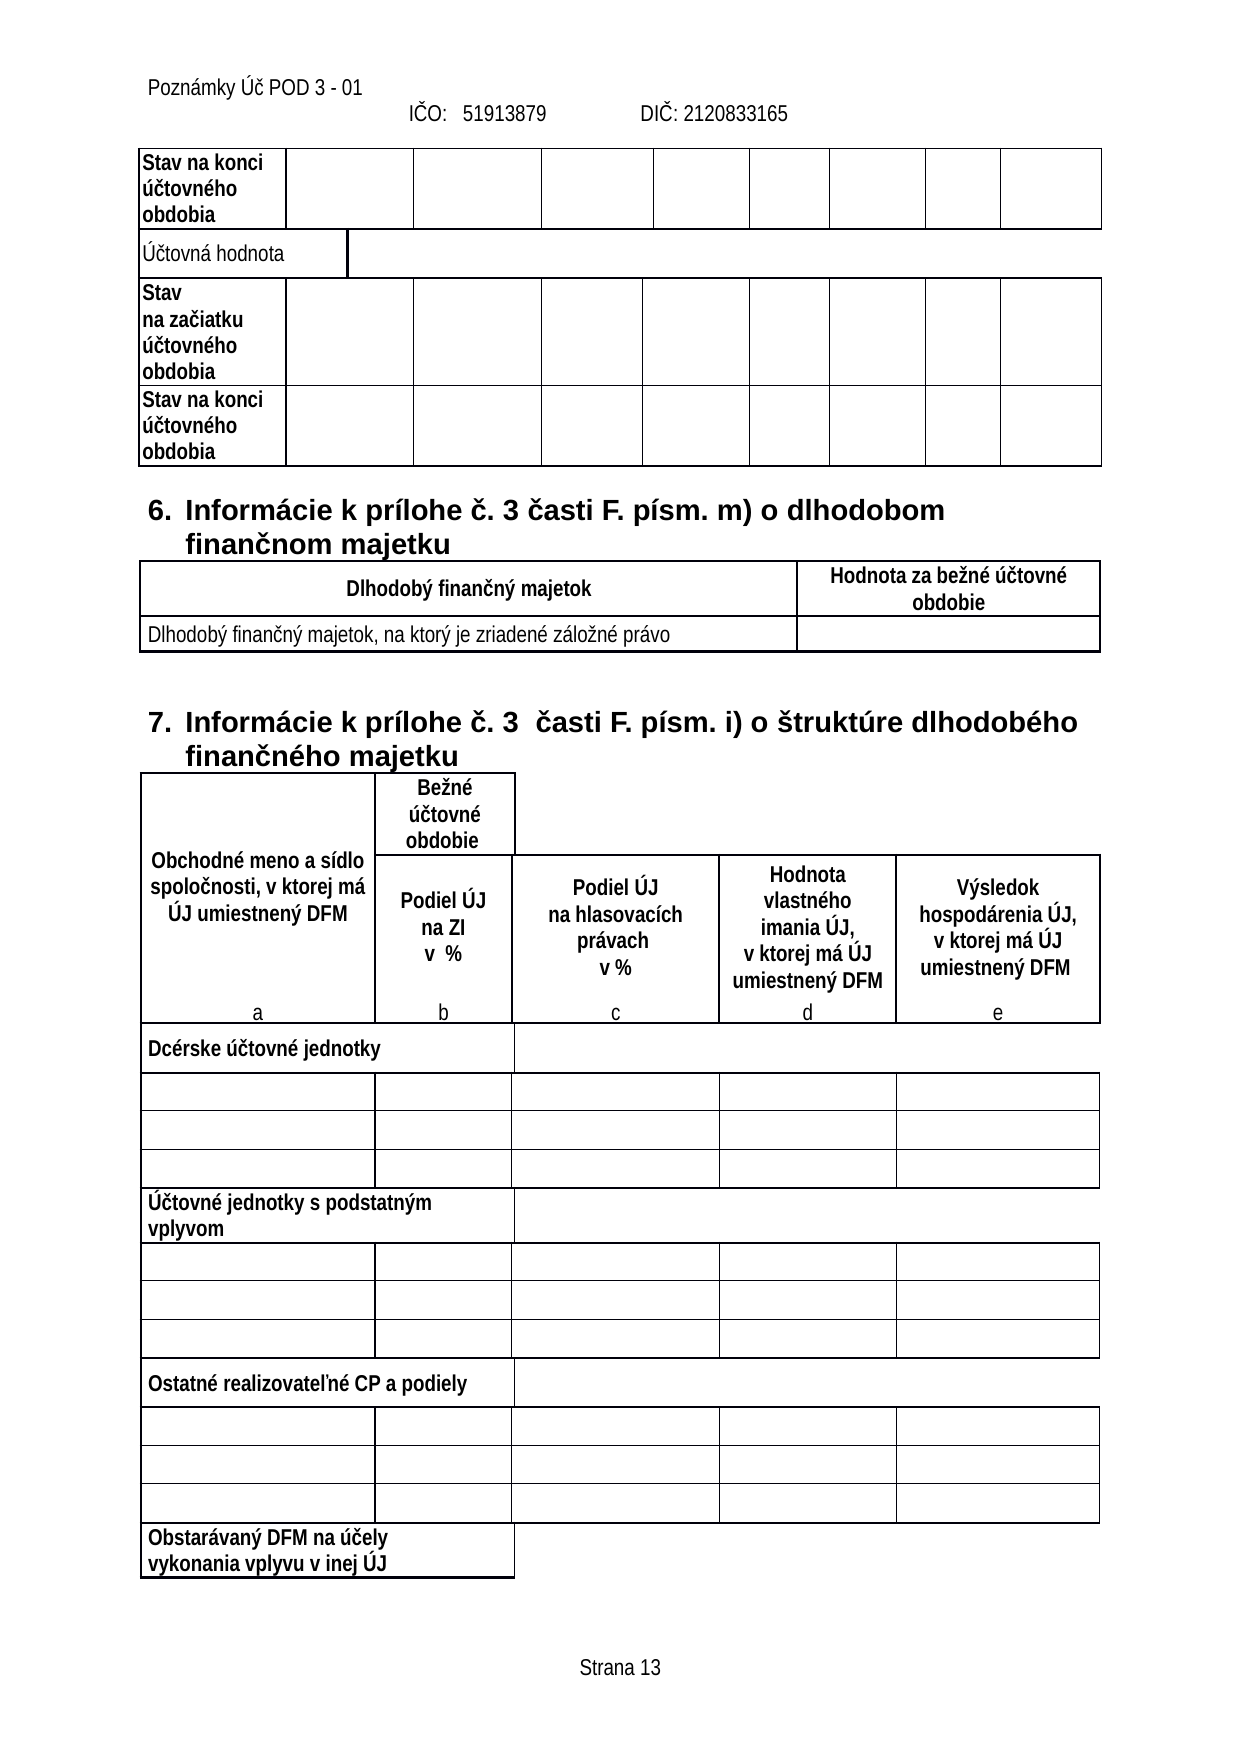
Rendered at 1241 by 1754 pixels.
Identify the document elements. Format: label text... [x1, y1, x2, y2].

table_cell Výsledok hospodárenia ÚJ, v ktorej má ÚJ umiestnený DFM [897, 856, 1099, 999]
table_cell [376, 1446, 511, 1483]
table_cell [926, 149, 1000, 228]
table_cell [643, 386, 749, 465]
table_cell [750, 149, 829, 228]
table_cell Dlhodobý finančný majetok, na ktorý je zriadené záložné právo [141, 617, 796, 650]
table_cell [897, 1150, 1099, 1187]
table_cell [897, 1074, 1099, 1110]
table_cell [897, 1111, 1099, 1148]
table_cell [414, 386, 541, 465]
table_header Hodnota za bežné účtovné obdobie [798, 562, 1099, 615]
table_cell [720, 1408, 896, 1445]
table_cell [926, 279, 1000, 384]
table_cell [414, 149, 541, 228]
table_cell a [142, 999, 374, 1022]
table_cell [720, 1074, 896, 1110]
table_cell [512, 1484, 719, 1522]
table_cell [287, 386, 413, 465]
table_cell [720, 1484, 896, 1522]
table_cell [720, 1150, 896, 1187]
table_cell [376, 1484, 511, 1522]
table_cell [542, 279, 642, 384]
table_header Bežné účtovné obdobie [376, 774, 514, 853]
table_cell [142, 1446, 374, 1483]
table_cell [515, 1024, 1100, 1072]
table_cell [512, 1074, 719, 1110]
table_cell [720, 1244, 896, 1280]
table_cell [349, 230, 1101, 277]
table_cell [897, 1244, 1099, 1280]
table_cell [142, 1320, 374, 1357]
table_cell [512, 1408, 719, 1445]
table_cell Ostatné realizovateľné CP a podiely [142, 1359, 514, 1406]
title Informácie k prílohe č. 3 časti F. písm. m) o dlhodobom finančnom majetku [148, 493, 1092, 560]
table_cell [512, 1150, 719, 1187]
table_cell Stav na začiatku účtovného obdobia [140, 279, 285, 384]
table_cell [512, 1111, 719, 1148]
table_cell [830, 149, 925, 228]
table_cell Stav na konci účtovného obdobia [140, 386, 285, 465]
table_cell [897, 1446, 1099, 1483]
table_cell [542, 149, 653, 228]
table_cell [512, 1281, 719, 1318]
table_cell [515, 1524, 1100, 1576]
table_cell [414, 279, 541, 384]
table_cell [376, 1074, 511, 1110]
table_cell [542, 386, 642, 465]
table_cell Účtovná hodnota [140, 230, 346, 277]
table_cell [142, 1111, 374, 1148]
table_cell [720, 1111, 896, 1148]
table_cell [287, 279, 413, 384]
table_cell [142, 1074, 374, 1110]
title Informácie k prílohe č. 3 časti F. písm. i) o štruktúre dlhodobého finančného majetku [148, 705, 1092, 772]
table_cell [1001, 279, 1101, 384]
table_cell e [897, 999, 1099, 1022]
table_cell [798, 617, 1099, 650]
table_cell [376, 1281, 511, 1318]
table_cell [830, 386, 925, 465]
table_cell Dcérske účtovné jednotky [142, 1024, 514, 1072]
table_cell [287, 149, 413, 228]
table_cell b [376, 999, 511, 1022]
table_cell [643, 279, 749, 384]
table_cell [142, 1150, 374, 1187]
table_header Dlhodobý finančný majetok [141, 562, 796, 615]
table_cell [926, 386, 1000, 465]
table_cell c [513, 999, 718, 1022]
table_cell [897, 1408, 1099, 1445]
table_cell [1001, 386, 1101, 465]
table_cell Účtovné jednotky s podstatným vplyvom [142, 1189, 514, 1242]
table_cell Obstarávaný DFM na účely vykonania vplyvu v inej ÚJ [142, 1524, 514, 1576]
table_header Obchodné meno a sídlo spoločnosti, v ktorej má ÚJ umiestnený DFM [142, 774, 374, 999]
table_cell Podiel ÚJ na hlasovacích právach v % [513, 856, 718, 999]
table_cell [720, 1281, 896, 1318]
table_cell [897, 1281, 1099, 1318]
table_cell [376, 1320, 511, 1357]
table_cell [750, 279, 829, 384]
table_cell [515, 1189, 1100, 1242]
table_cell [897, 1484, 1099, 1522]
table_cell [512, 1320, 719, 1357]
table_cell [142, 1281, 374, 1318]
table_cell Stav na konci účtovného obdobia [140, 149, 285, 228]
table_cell [376, 1244, 511, 1280]
table_cell [512, 1446, 719, 1483]
table_cell [897, 1320, 1099, 1357]
table_cell Podiel ÚJ na ZI v % [376, 856, 511, 999]
table_cell [142, 1408, 374, 1445]
table_cell [142, 1484, 374, 1522]
table_cell [720, 1446, 896, 1483]
table_cell [1001, 149, 1101, 228]
table_cell [376, 1408, 511, 1445]
table_cell d [720, 999, 895, 1022]
table_cell [830, 279, 925, 384]
table_cell Hodnota vlastného imania ÚJ, v ktorej má ÚJ umiestnený DFM [720, 856, 895, 999]
table_header [516, 772, 1100, 853]
table_cell [750, 386, 829, 465]
table_cell [512, 1244, 719, 1280]
table_cell [654, 149, 749, 228]
table_cell [515, 1359, 1100, 1406]
table_cell [720, 1320, 896, 1357]
table_cell [142, 1244, 374, 1280]
table_cell [376, 1150, 511, 1187]
table_cell [376, 1111, 511, 1148]
